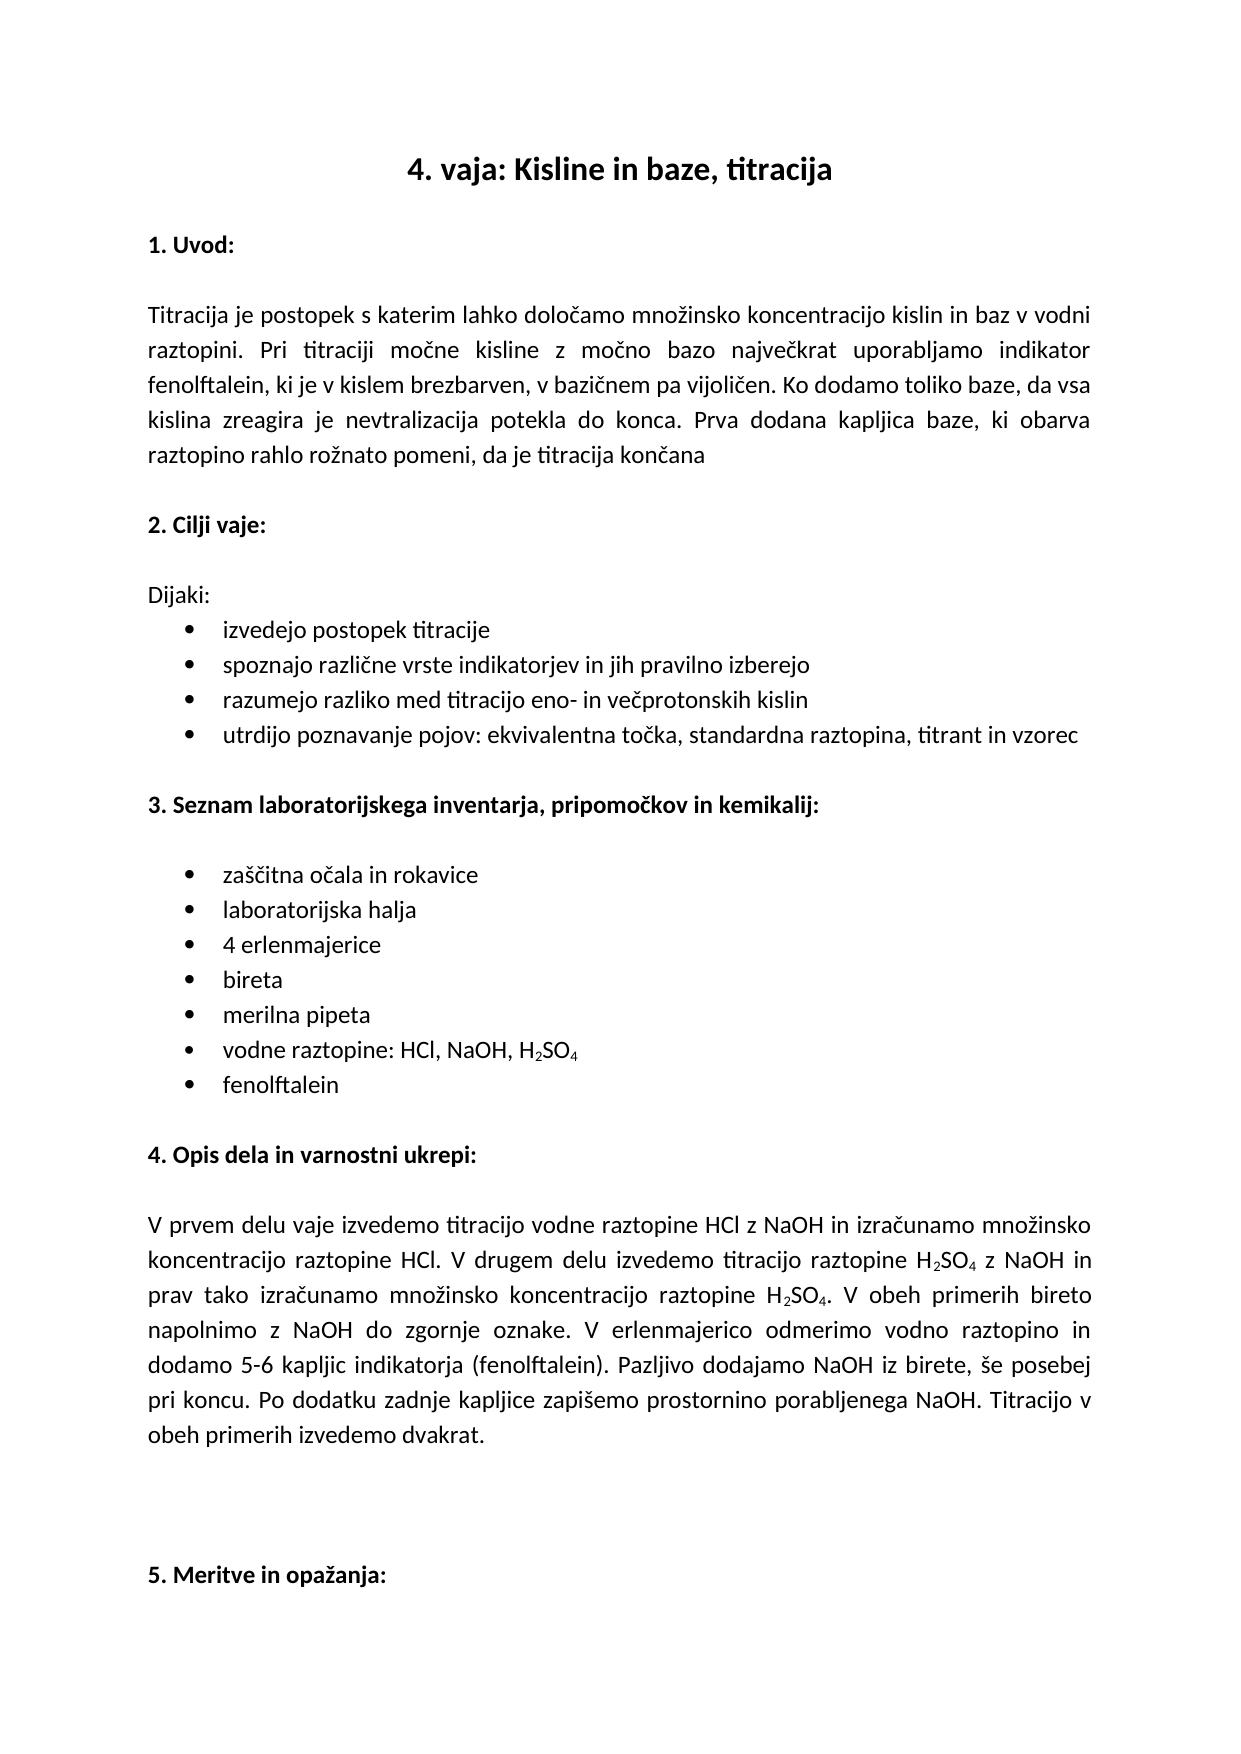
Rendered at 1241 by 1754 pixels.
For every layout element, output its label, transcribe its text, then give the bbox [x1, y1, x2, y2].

list vodne raztopine: HCl, NaOH, H2SO4 [185, 1034, 1092, 1065]
list izvedejo postopek titracije [185, 614, 1092, 645]
text 4. Opis dela in varnostni ukrepi: [148, 1139, 1092, 1170]
text 3. Seznam laboratorijskega inventarja, pripomočkov in kemikalij: [148, 789, 1092, 820]
list spoznajo različne vrste indikatorjev in jih pravilno izberejo [185, 649, 1092, 680]
list fenolftalein [185, 1069, 1092, 1100]
text V prvem delu vaje izvedemo titracijo vodne raztopine HCl z NaOH in izračunamo množinsko koncentracijo raztopine HCl. V drugem delu izvedemo titracijo raztopine H2SO4 z NaOH in prav tako izračunamo množinsko koncentracijo raztopine H2SO4. V obeh primerih bireto napolnimo z NaOH do zgornje oznake. V erlenmajerico odmerimo vodno raztopino in dodamo 5-6 kapljic indikatorja (fenolftalein). Pazljivo dodajamo NaOH iz birete, še posebej pri koncu. Po dodatku zadnje kapljice zapišemo prostornino porabljenega NaOH. Titracijo v obeh primerih izvedemo dvakrat. [148, 1209, 1092, 1450]
text 4. vaja: Kisline in baze, titracija [148, 148, 1092, 188]
list utrdijo poznavanje pojov: ekvivalentna točka, standardna raztopina, titrant in vzorec [185, 719, 1092, 750]
text Dijaki: [148, 579, 1092, 610]
text 5. Meritve in opažanja: [148, 1559, 1092, 1590]
list razumejo razliko med titracijo eno- in večprotonskih kislin [185, 684, 1092, 715]
list laboratorijska halja [185, 894, 1092, 925]
text Titracija je postopek s katerim lahko določamo množinsko koncentracijo kislin in baz v vodni raztopini. Pri titraciji močne kisline z močno bazo največkrat uporabljamo indikator fenolftalein, ki je v kislem brezbarven, v bazičnem pa vijoličen. Ko dodamo toliko baze, da vsa kislina zreagira je nevtralizacija potekla do konca. Prva dodana kapljica baze, ki obarva raztopino rahlo rožnato pomeni, da je titracija končana [148, 299, 1092, 470]
text 1. Uvod: [148, 229, 1092, 260]
list merilna pipeta [185, 999, 1092, 1030]
list zaščitna očala in rokavice [185, 859, 1092, 890]
text 2. Cilji vaje: [148, 509, 1092, 540]
list bireta [185, 964, 1092, 995]
list 4 erlenmajerice [185, 929, 1092, 960]
